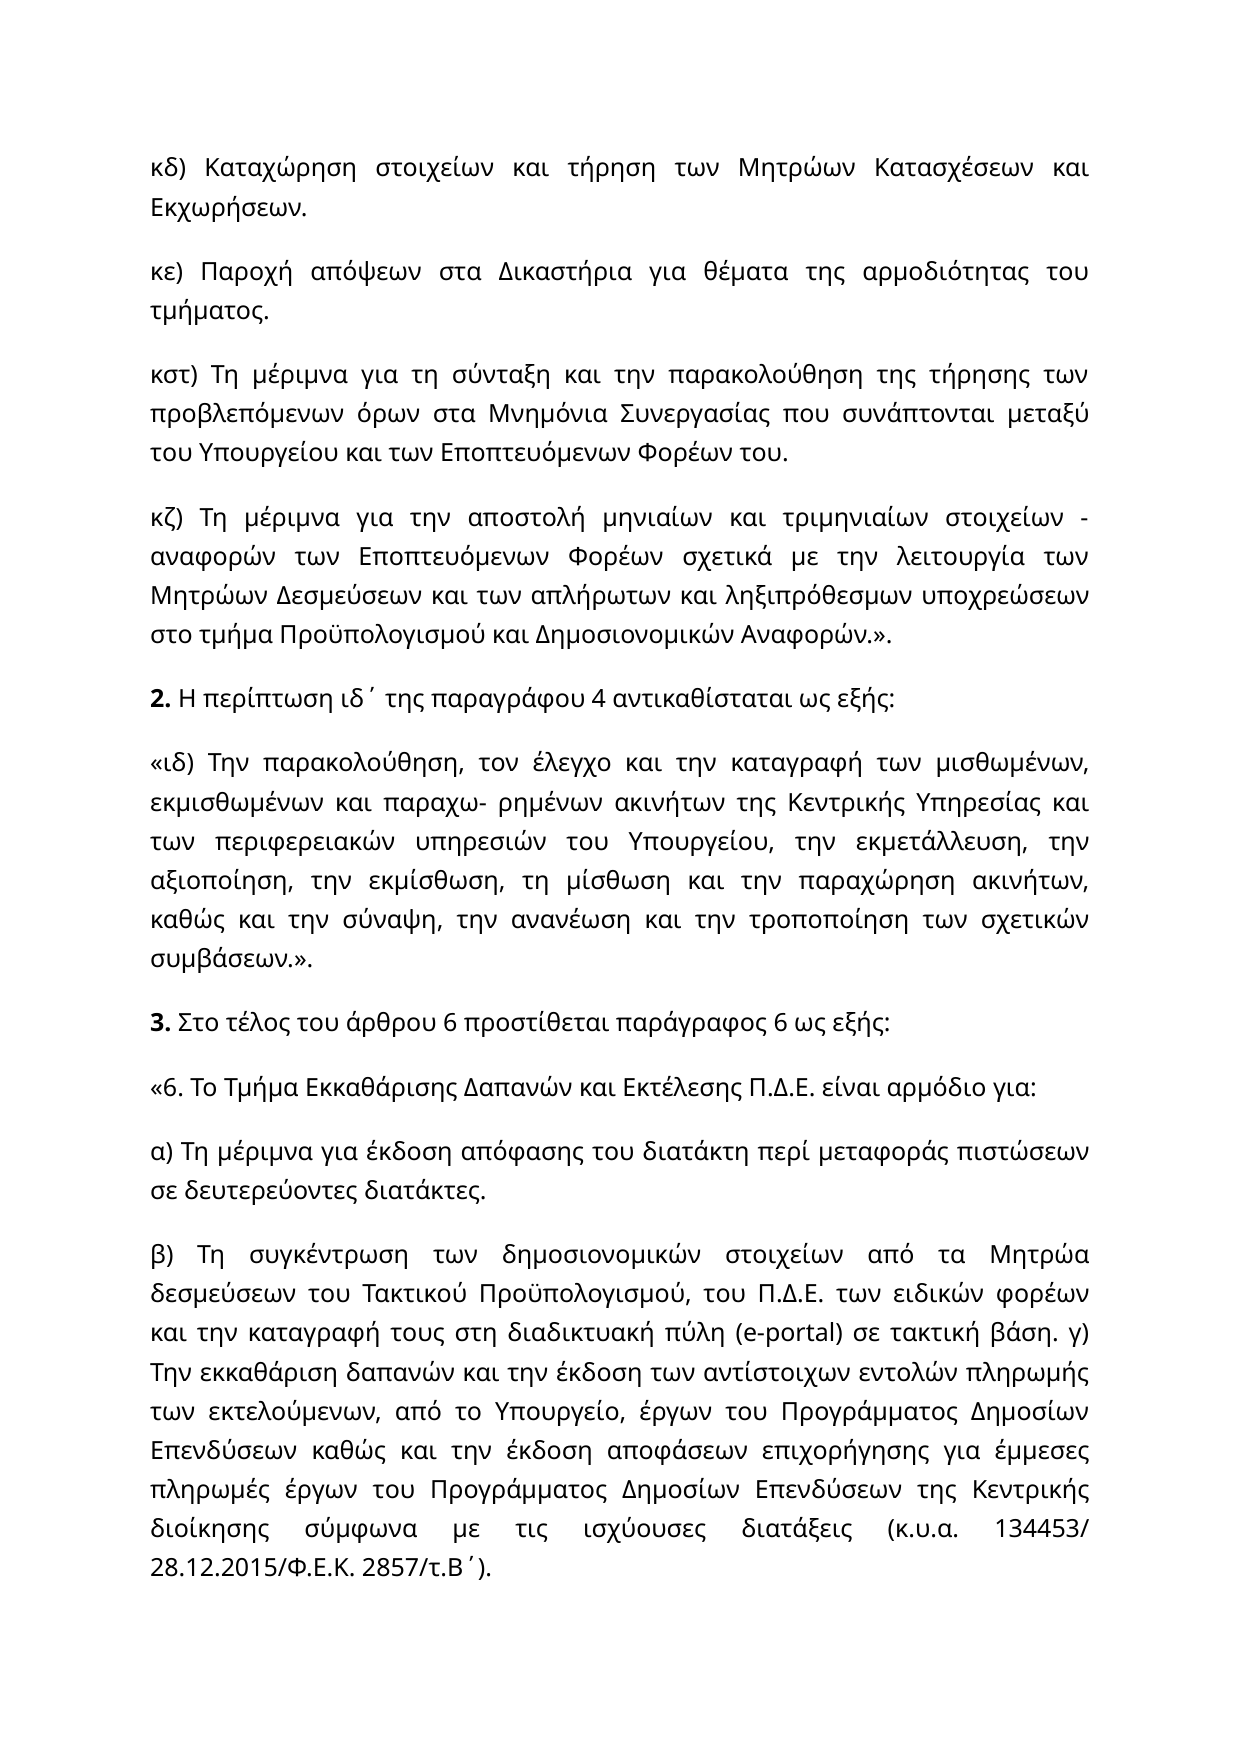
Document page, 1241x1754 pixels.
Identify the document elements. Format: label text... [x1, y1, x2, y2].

text 3. Στο τέλος του άρθρου 6 προστίθεται παράγραφος 6 ως εξής: [150, 1005, 1090, 1039]
text «ιδ) Την παρακολούθηση, τον έλεγχο και την καταγραφή των μισθωμένων, εκμισθωμένων και παραχω- ρημένων ακινήτων της Κεντρικής Υπηρεσίας και των περιφερειακών υπηρεσιών του Υπουργείου, την εκμετάλλευση, την αξιοποίηση, την εκμίσθωση, τη μίσθωση και την παραχώρηση ακινήτων, καθώς και την σύναψη, την ανανέωση και την τροποποίηση των σχετικών συμβάσεων.». [150, 745, 1090, 975]
text α) Τη μέριμνα για έκδοση απόφασης του διατάκτη περί μεταφοράς πιστώσεων σε δευτερεύοντες διατάκτες. [150, 1133, 1090, 1207]
text κστ) Τη μέριμνα για τη σύνταξη και την παρακολούθηση της τήρησης των προβλεπόμενων όρων στα Μνημόνια Συνεργασίας που συνάπτονται μεταξύ του Υπουργείου και των Εποπτευόμενων Φορέων του. [150, 357, 1090, 469]
text β) Τη συγκέντρωση των δημοσιονομικών στοιχείων από τα Μητρώα δεσμεύσεων του Τακτικού Προϋπολογισμού, του Π.Δ.Ε. των ειδικών φορέων και την καταγραφή τους στη διαδικτυακή πύλη (e-portal) σε τακτική βάση. γ) Την εκκαθάριση δαπανών και την έκδοση των αντίστοιχων εντολών πληρωμής των εκτελούμενων, από το Υπουργείο, έργων του Προγράμματος Δημοσίων Επενδύσεων καθώς και την έκδοση αποφάσεων επιχορήγησης για έμμεσες πληρωμές έργων του Προγράμματος Δημοσίων Επενδύσεων της Κεντρικής διοίκησης σύμφωνα με τις ισχύουσες διατάξεις (κ.υ.α. 134453/ 28.12.2015/Φ.Ε.Κ. 2857/τ.Β΄). [150, 1237, 1090, 1584]
text κε) Παροχή απόψεων στα Δικαστήρια για θέματα της αρμοδιότητας του τμήματος. [150, 253, 1090, 327]
text «6. Το Τμήμα Εκκαθάρισης Δαπανών και Εκτέλεσης Π.Δ.Ε. είναι αρμόδιο για: [150, 1069, 1090, 1103]
text κζ) Τη μέριμνα για την αποστολή μηνιαίων και τριμηνιαίων στοιχείων - αναφορών των Εποπτευόμενων Φορέων σχετικά με την λειτουργία των Μητρώων Δεσμεύσεων και των απλήρωτων και ληξιπρόθεσμων υποχρεώσεων στο τμήμα Προϋπολογισμού και Δημοσιονομικών Αναφορών.». [150, 499, 1090, 651]
text κδ) Καταχώρηση στοιχείων και τήρηση των Μητρώων Κατασχέσεων και Εκχωρήσεων. [150, 150, 1090, 223]
text 2. Η περίπτωση ιδ΄ της παραγράφου 4 αντικαθίσταται ως εξής: [150, 681, 1090, 715]
